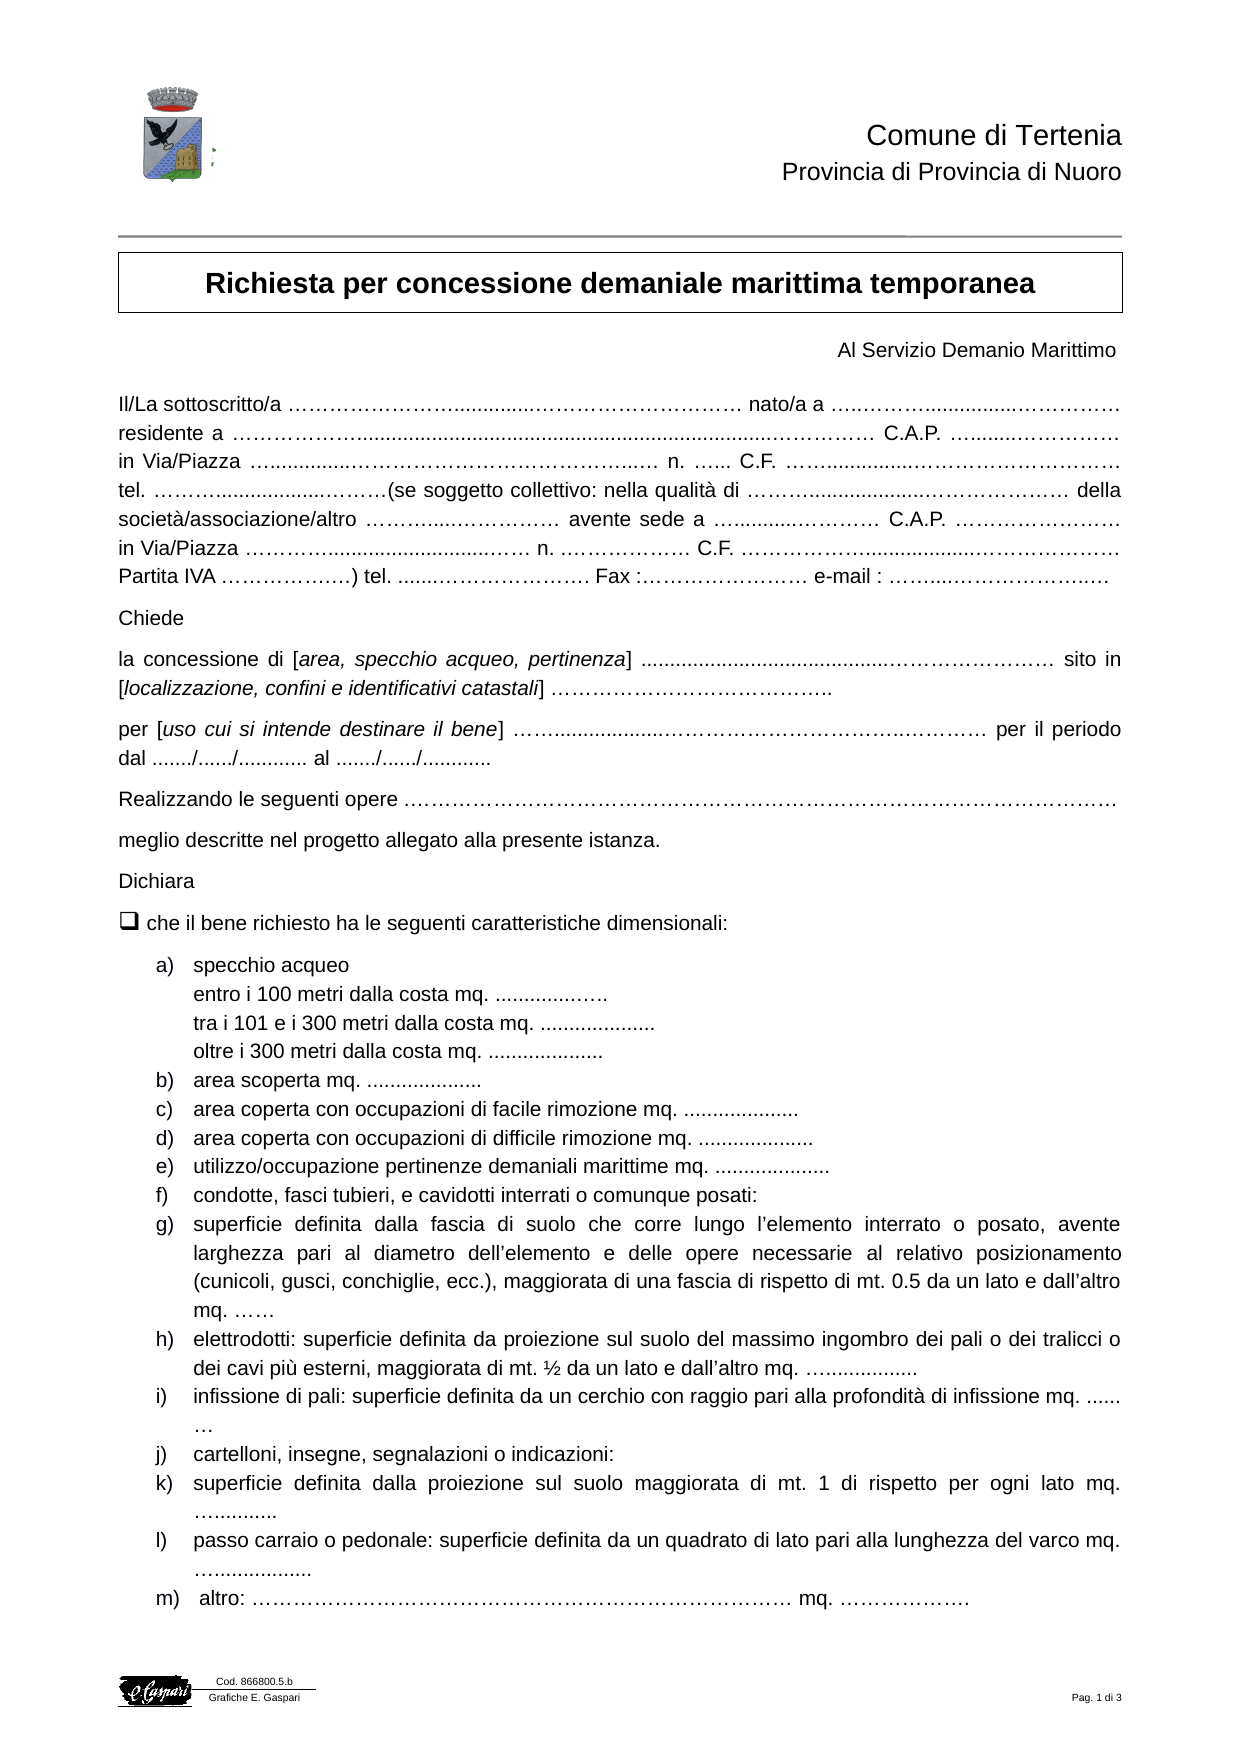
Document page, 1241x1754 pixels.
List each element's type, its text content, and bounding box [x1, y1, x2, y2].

list tra i 101 e i 300 metri dalla costa mq. .................... [193, 1010, 1122, 1034]
text la concessione di [area, specchio acqueo, pertinenza] ...........................................…………………… sito in [localizzazione, confini e identificativi catastali] ………………………………….. [118, 647, 1122, 699]
list infissione di pali: superficie definita da un cerchio con raggio pari alla profondità di infissione mq. ......… [156, 1384, 1122, 1437]
text Realizzando le seguenti opere .………………………………………………………………………………………… [118, 787, 1122, 811]
list cartelloni, insegne, segnalazioni o indicazioni: [156, 1442, 1122, 1466]
picture [118, 1674, 192, 1706]
text Dichiara [118, 869, 1122, 893]
text Chiede [118, 605, 1122, 629]
text  che il bene richiesto ha le seguenti caratteristiche dimensionali: [118, 910, 1122, 935]
table_header Richiesta per concessione demaniale marittima temporanea [119, 253, 1122, 312]
list elettrodotti: superficie definita da proiezione sul suolo del massimo ingombro dei pali o dei tralicci o dei cavi più esterni, maggiorata di mt. ½ da un lato e dall’altro mq. …................ [156, 1327, 1122, 1379]
list altro: …………………………………………………………………… mq. ………………. [156, 1585, 1122, 1609]
text Comune di Tertenia [224, 118, 1122, 152]
text meglio descritte nel progetto allegato alla presente istanza. [118, 828, 1122, 852]
list specchio acqueo [156, 953, 1122, 977]
list area scoperta mq. .................... [156, 1068, 1122, 1092]
picture [122, 87, 224, 219]
list entro i 100 metri dalla costa mq. ..............….. [193, 982, 1122, 1006]
text Provincia di Provincia di Nuoro [224, 157, 1122, 185]
list area coperta con occupazioni di difficile rimozione mq. .................... [156, 1125, 1122, 1149]
list oltre i 300 metri dalla costa mq. .................... [193, 1039, 1122, 1063]
text per [uso cui si intende destinare il bene] ……...................……………………………..………… per il periodo dal ......./....../............ al ......./....../............ [118, 717, 1122, 769]
list condotte, fasci tubieri, e cavidotti interrati o comunque posati: [156, 1183, 1122, 1207]
list superficie definita dalla proiezione sul suolo maggiorata di mt. 1 di rispetto per ogni lato mq. …........... [156, 1470, 1122, 1523]
text Il/La sottoscritto/a ……………………..............………………………… nato/a a …..………................…………… residente a ………………........................................................................…………… C.A.P. …........…………… in Via/Piazza …..............…………………………………...… n. …... C.F. ……...............………………………… tel. ………...................………(se soggetto collettivo: nella qualità di ………....................………………… della società/associazione/altro ……….....…………… avente sede a …...........………… C.A.P. …………………… in Via/Piazza …………............................…… n. .……………… C.F. ………………...................………………… Partita IVA …………….…) tel. .......…………………. Fax :…………………… e-mail : ……....………………..… [118, 392, 1122, 588]
list passo carraio o pedonale: superficie definita da un quadrato di lato pari alla lunghezza del varco mq. …................. [156, 1528, 1122, 1581]
list superficie definita dalla fascia di suolo che corre lungo l’elemento interrato o posato, avente larghezza pari al diametro dell’elemento e delle opere necessarie al relativo posizionamento (cunicoli, gusci, conchiglie, ecc.), maggiorata di una fascia di rispetto di mt. 0.5 da un lato e dall’altro mq. …… [156, 1212, 1122, 1322]
list area coperta con occupazioni di facile rimozione mq. .................... [156, 1097, 1122, 1121]
list utilizzo/occupazione pertinenze demaniali marittime mq. .................... [156, 1154, 1122, 1178]
text Al Servizio Demanio Marittimo [118, 338, 1122, 362]
